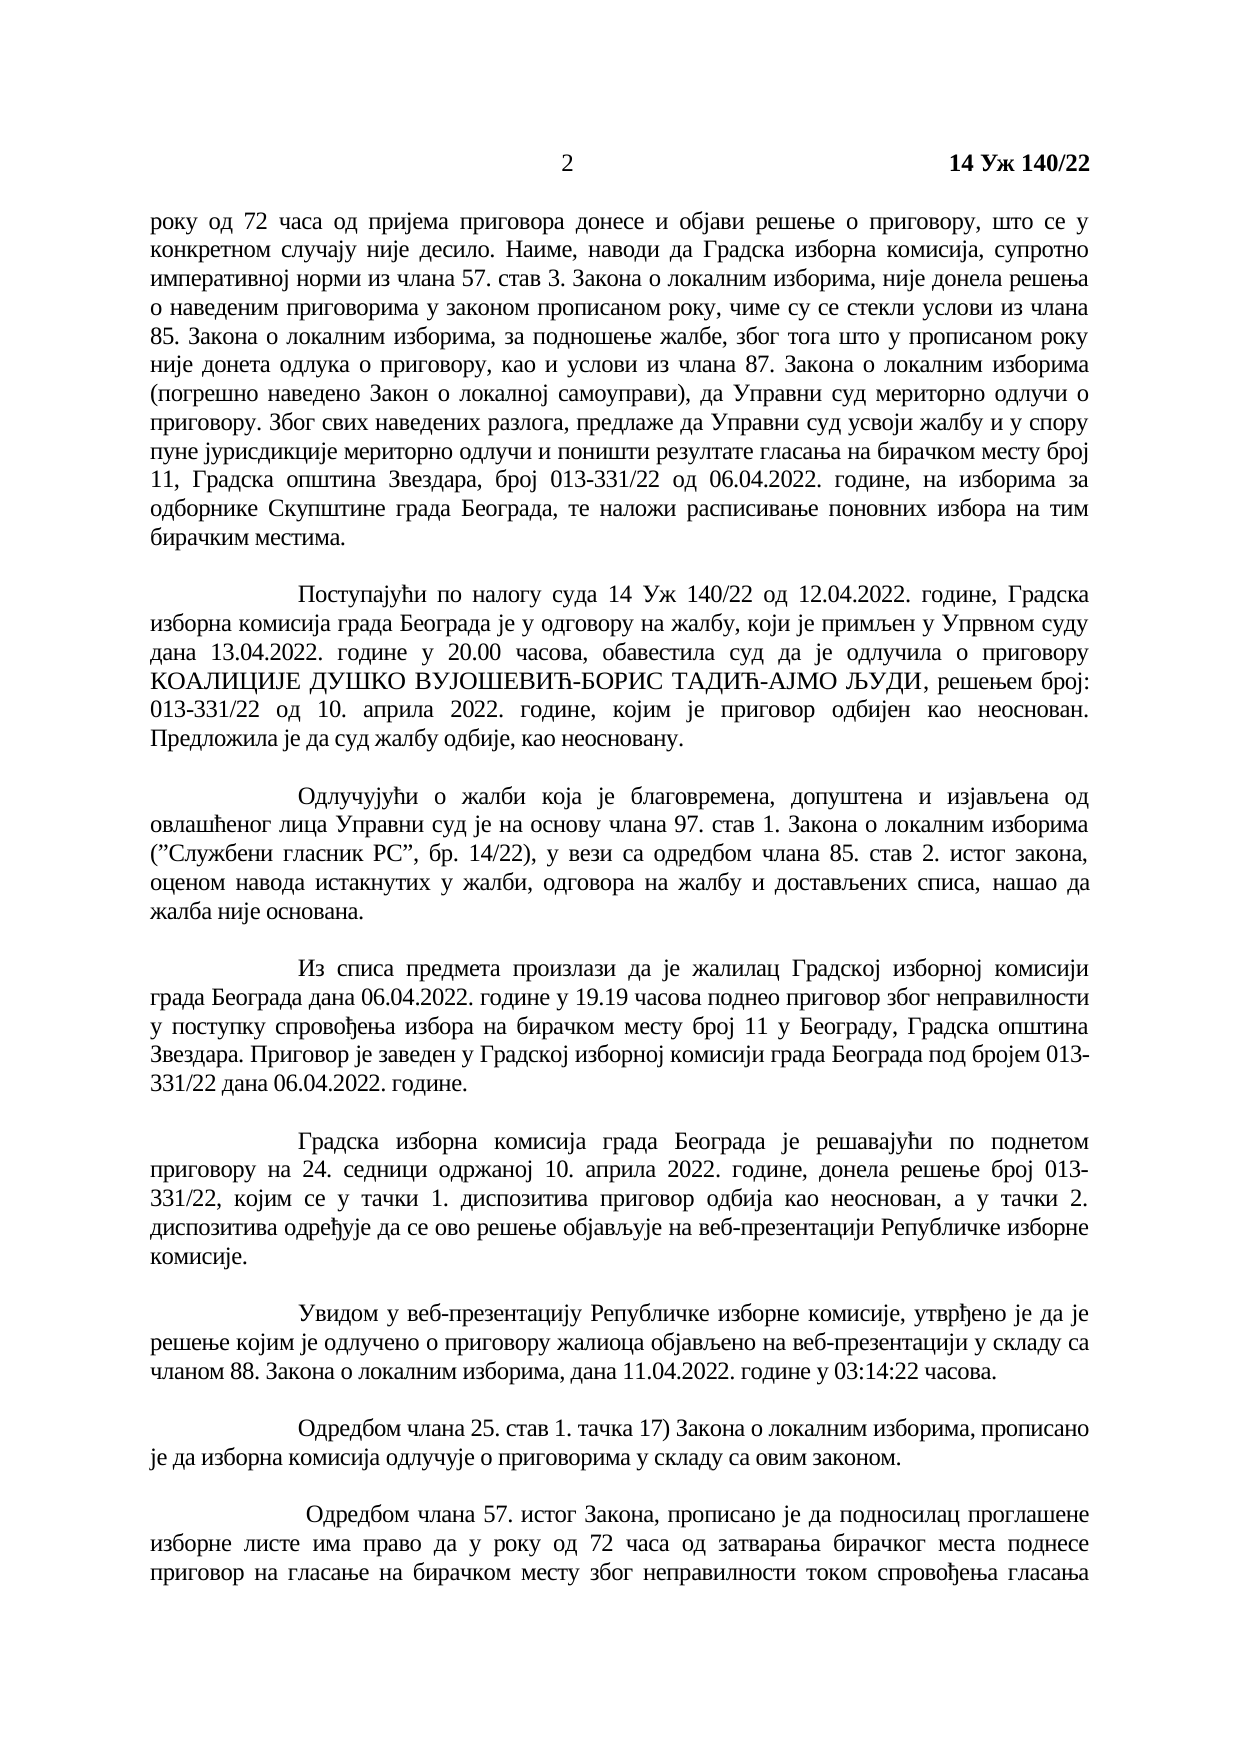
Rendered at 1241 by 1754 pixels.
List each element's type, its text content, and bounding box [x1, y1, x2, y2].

text Одлучујући о жалби која је благовремена, допуштена и изјављена од овлашћеног лица Управни суд је на основу члана 97. став 1. Закона о локалним изборима (”Службени гласник РС”, бр. 14/22), у вези са одредбом члана 85. став 2. истог закона, оценом навода истакнутих у жалби, одговора на жалбу и достављених списа, нашао да жалба није основана. [150, 781, 1090, 924]
text Одредбом члана 25. став 1. тачка 17) Закона о локалним изборима, прописано је да изборна комисија одлучује о приговорима у складу са овим законом. [150, 1413, 1090, 1471]
text Увидом у веб-презентацију Републичке изборне комисије, утврђено је да је решење којим је одлучено о приговору жалиоца објављено на веб-презентацији у складу са чланом 88. Закона о локалним изборима, дана 11.04.2022. године у 03:14:22 часова. [150, 1298, 1090, 1384]
text Одредбом члана 57. истог Закона, прописано је да подносилац проглашене изборне листе има право да у року од 72 часа од затварања бирачког места поднесе приговор на гласање на бирачком месту због неправилности током спровођења гласања [150, 1499, 1090, 1586]
text Градска изборна комисија града Београда је решавајући по поднетом приговору на 24. седници одржаној 10. априла 2022. године, донела решење број 013-331/22, којим се у тачки 1. диспозитива приговор одбија као неоснован, а у тачки 2. диспозитива одређује да се ово решење објављује на веб-презентацији Републичке изборне комисије. [150, 1126, 1090, 1269]
text року од 72 часа од пријема приговора донесе и објави решење о приговору, што се у конкретном случају није десило. Наиме, наводи да Градска изборна комисија, супротно императивној норми из члана 57. став 3. Закона о локалним изборима, није донела решења о наведеним приговорима у законом прописаном року, чиме су се стекли услови из члана 85. Закона о локалним изборима, за подношење жалбе, због тога што у прописаном року није донета одлука о приговору, као и услови из члана 87. Закона о локалним изборима (погрешно наведено Закон о локалној самоуправи), да Управни суд мериторно одлучи о приговору. Због свих наведених разлога, предлаже да Управни суд усвоји жалбу и у спору пуне јурисдикције мериторно одлучи и поништи резултате гласања на бирачком месту број 11, Градска општина Звездара, број 013-331/22 од 06.04.2022. године, на изборима за одборнике Скупштине града Београда, те наложи расписивање поновних избора на тим бирачким местима. [150, 206, 1090, 551]
text Из списа предмета произлази да је жалилац Градској изборној комисији града Београда дана 06.04.2022. године у 19.19 часова поднео приговор због неправилности у поступку спровођења избора на бирачком месту број 11 у Београду, Градска општина Звездара. Приговор је заведен у Градској изборној комисији града Београда под бројем 013-331/22 дана 06.04.2022. године. [150, 953, 1090, 1097]
text Поступајући по налогу суда 14 Уж 140/22 од 12.04.2022. године, Градска изборна комисија града Београда је у одговору на жалбу, који је примљен у Упрвном суду дана 13.04.2022. године у 20.00 часова, обавестила суд да је одлучила о приговору КОАЛИЦИЈЕ ДУШКО ВУЈОШЕВИЋ-БОРИС ТАДИЋ-АЈМО ЉУДИ, решењем број: 013-331/22 од 10. априла 2022. године, којим је приговор одбијен као неоснован. Предложила је да суд жалбу одбије, као неосновану. [150, 579, 1090, 752]
